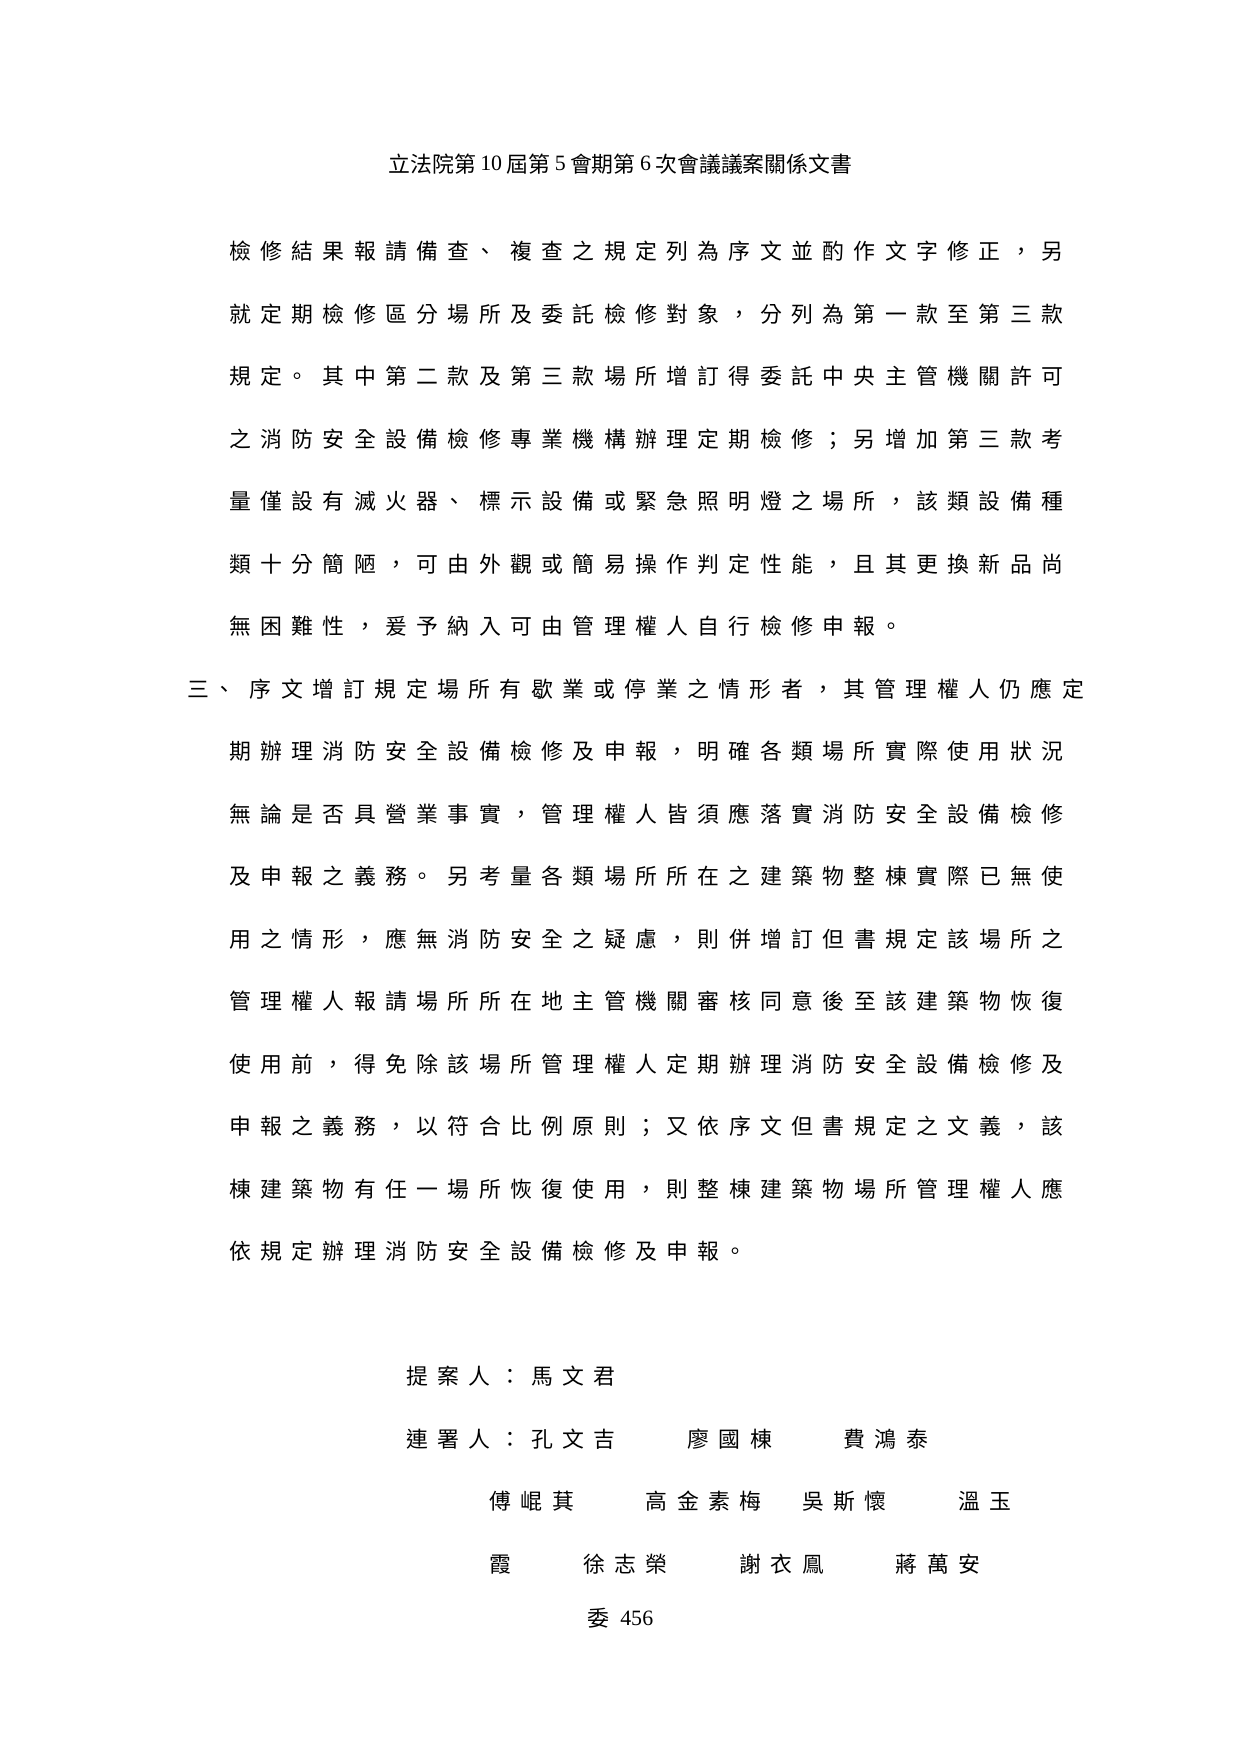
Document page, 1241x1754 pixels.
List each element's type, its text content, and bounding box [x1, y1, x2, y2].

text 提案人：馬文君 [393, 1344, 1023, 1406]
text 三、序文增訂規定場所有歇業或停業之情形者，其管理權人仍應定期辦理消防安全設備檢修及申報，明確各類場所實際使用狀況無論是否具營業事實，管理權人皆須應落實消防安全設備檢修及申報之義務。另考量各類場所所在之建築物整棟實際已無使用之情形，應無消防安全之疑慮，則併增訂但書規定該場所之管理權人報請場所所在地主管機關審核同意後至該建築物恢復使用前，得免除該場所管理權人定期辦理消防安全設備檢修及申報之義務，以符合比例原則；又依序文但書規定之文義，該棟建築物有任一場所恢復使用，則整棟建築物場所管理權人應依規定辦理消防安全設備檢修及申報。 [173, 656, 1089, 1281]
text 檢修結果報請備查、複查之規定列為序文並酌作文字修正，另就定期檢修區分場所及委託檢修對象，分列為第一款至第三款規定。其中第二款及第三款場所增訂得委託中央主管機關許可之消防安全設備檢修專業機構辦理定期檢修；另增加第三款考量僅設有滅火器、標示設備或緊急照明燈之場所，該類設備種類十分簡陋，可由外觀或簡易操作判定性能，且其更換新品尚無困難性，爰予納入可由管理權人自行檢修申報。 [173, 219, 1089, 656]
text 連署人：孔文吉 廖國棟 費鴻泰 傅崐萁 高金素梅 吳斯懷 溫玉霞 徐志榮 謝衣鳯 蔣萬安 [393, 1406, 1023, 1594]
